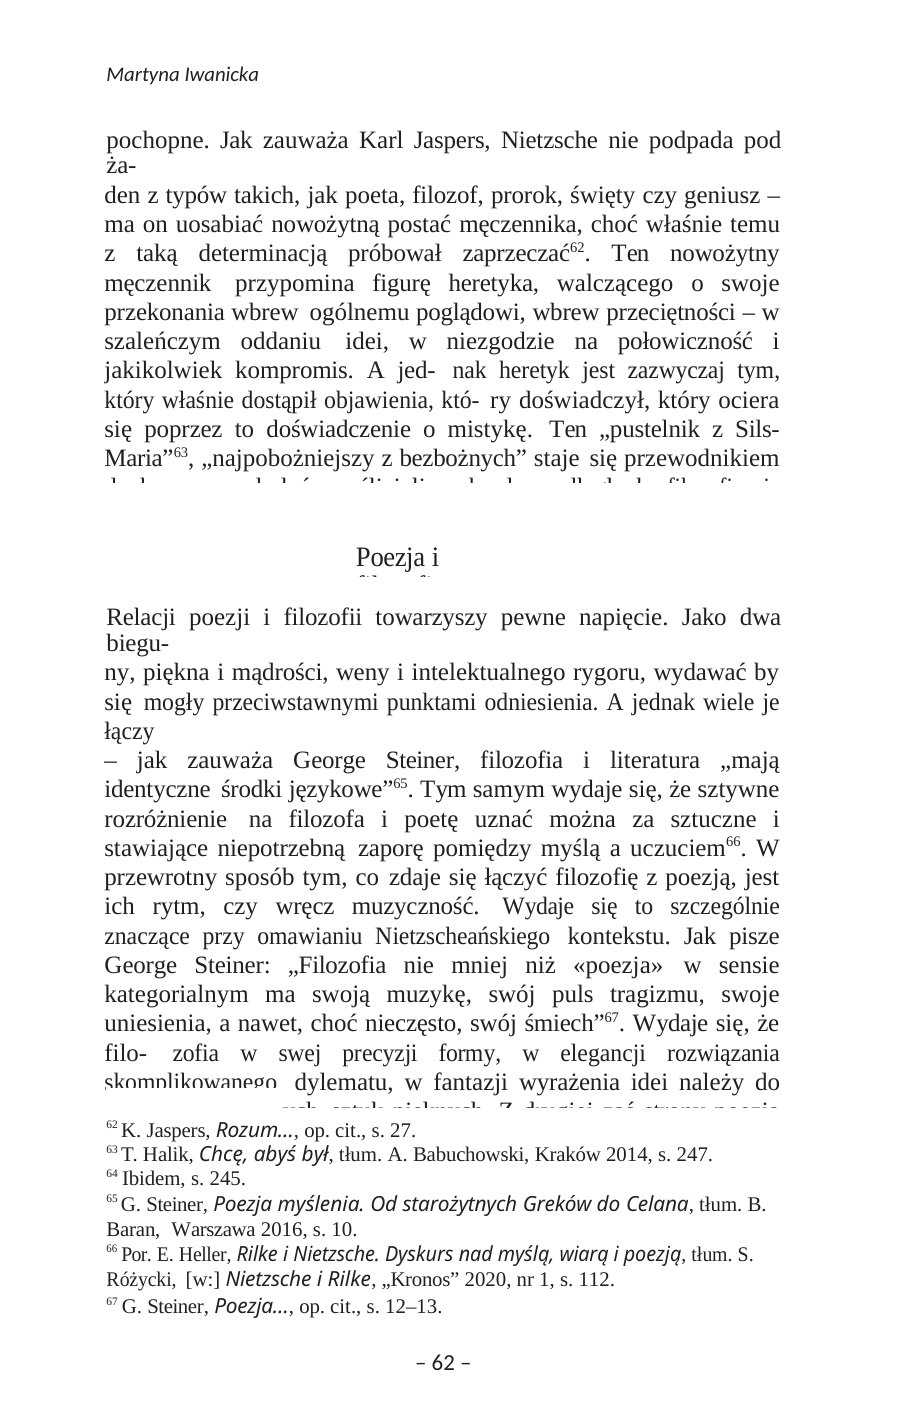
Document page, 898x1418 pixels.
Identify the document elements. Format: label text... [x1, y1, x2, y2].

text 66 Por. E. Heller, Rilke i Nietzsche. Dyskurs nad myślą, wiarą i poezją, tłum. S. Różycki, [w:] Nietzsche i Rilke, „Kronos” 2020, nr 1, s. 112. [106, 1241, 780, 1291]
text – jak zauważa George Steiner, filozofia i literatura „mają identyczne środki językowe”65. Tym samym wydaje się, że sztywne rozróżnienie na filozofa i poetę uznać można za sztuczne i stawiające niepotrzebną zaporę pomiędzy myślą a uczuciem66. W przewrotny sposób tym, co zdaje się łączyć filozofię z poezją, jest ich rytm, czy wręcz muzyczność. Wydaje się to szczególnie znaczące przy omawianiu Nietzscheańskiego kontekstu. Jak pisze George Steiner: „Filozofia nie mniej niż «poezja» w sensie kategorialnym ma swoją muzykę, swój puls tragizmu, swoje uniesienia, a nawet, choć nieczęsto, swój śmiech”67. Wydaje się, że filo- zofia w swej precyzji formy, w elegancji rozwiązania skomplikowanego dylematu, w fantazji wyrażenia idei należy do szeroko rozumianych sztuk pięknych. Z drugiej zaś strony poezja w swym lirycznym wy- razie potrafi być skutecznym medium przekazu myśli wielkich oraz stojących za nimi idei doniosłych. Jak pisze Kaufmann, „wiersz może [104, 745, 780, 1108]
text pochopne. Jak zauważa Karl Jaspers, Nietzsche nie podpada pod ża- [106, 128, 782, 179]
text 64 Ibidem, s. 245. [106, 1167, 781, 1191]
text 65 G. Steiner, Poezja myślenia. Od starożytnych Greków do Celana, tłum. B. Baran, Warszawa 2016, s. 10. [106, 1191, 780, 1241]
text 63 T. Halik, Chcę, abyś był, tłum. A. Babuchowski, Kraków 2014, s. 247. [106, 1142, 781, 1167]
text – 62 – [415, 1351, 473, 1376]
text Poezja i filozofia [356, 544, 532, 576]
text Martyna Iwanicka [106, 63, 261, 86]
text Relacji poezji i filozofii towarzyszy pewne napięcie. Jako dwa biegu- [106, 605, 782, 656]
text ny, piękna i mądrości, weny i intelektualnego rygoru, wydawać by się mogły przeciwstawnymi punktami odniesienia. A jednak wiele je łączy [104, 657, 780, 744]
text 67 G. Steiner, Poezja…, op. cit., s. 12–13. [106, 1291, 781, 1319]
text 62 K. Jaspers, Rozum…, op. cit., s. 27. [106, 1118, 781, 1142]
text den z typów takich, jak poeta, filozof, prorok, święty czy geniusz – ma on uosabiać nowożytną postać męczennika, choć właśnie temu z taką determinacją próbował zaprzeczać62. Ten nowożytny męczennik przypomina figurę heretyka, walczącego o swoje przekonania wbrew ogólnemu poglądowi, wbrew przeciętności – w szaleńczym oddaniu idei, w niezgodzie na połowiczność i jakikolwiek kompromis. A jed- nak heretyk jest zazwyczaj tym, który właśnie dostąpił objawienia, któ- ry doświadczył, który ociera się poprzez to doświadczenie o mistykę. Ten „pustelnik z Sils-Maria”63, „najpobożniejszy z bezbożnych” staje się przewodnikiem duchowym pokoleń myślicieli z bardzo odległych filozoficznie zakątków64. [104, 180, 780, 482]
